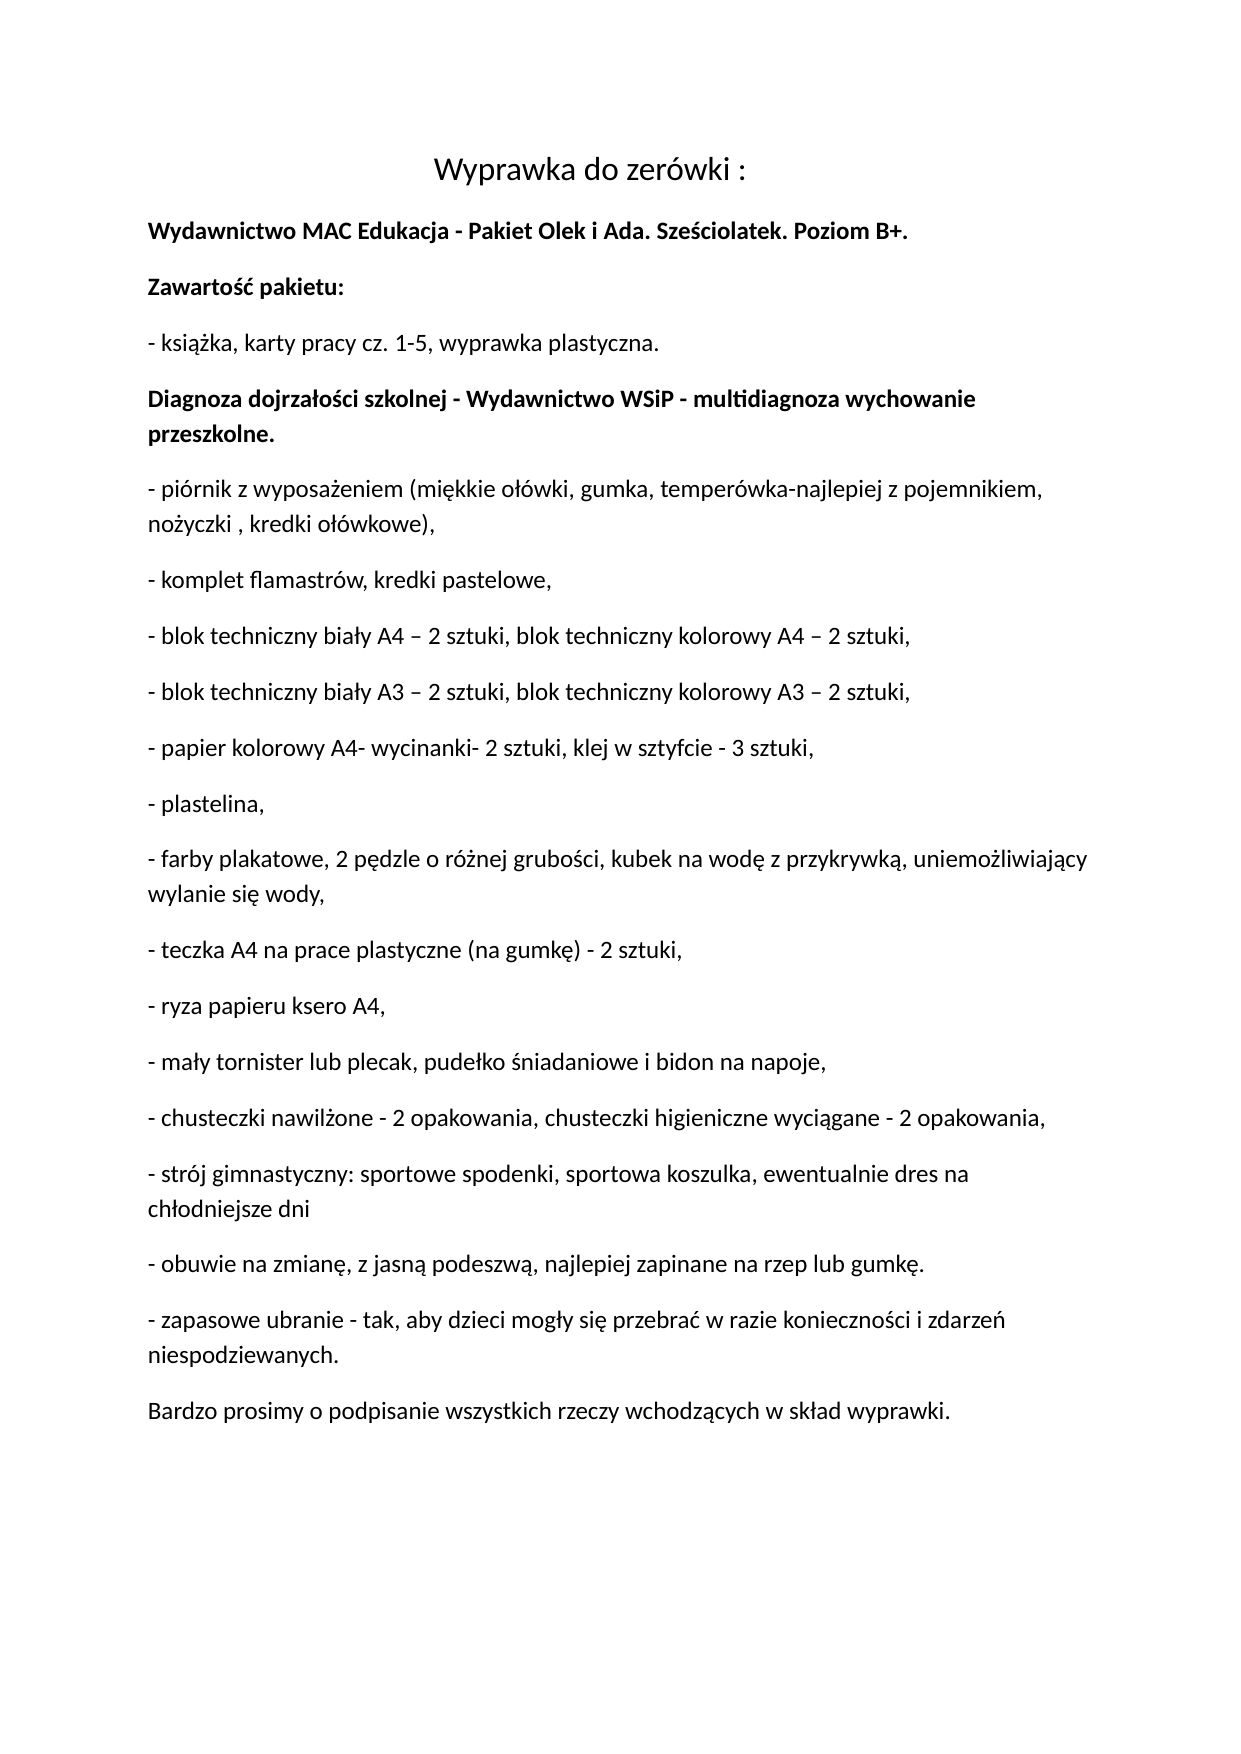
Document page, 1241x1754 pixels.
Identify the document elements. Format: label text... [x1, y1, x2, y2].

text - zapasowe ubranie - tak, aby dzieci mogły się przebrać w razie konieczności i zdarzeń niespodziewanych. [148, 1304, 1093, 1370]
text Zawartość pakietu: [148, 271, 1093, 302]
text - piórnik z wyposażeniem (miękkie ołówki, gumka, temperówka-najlepiej z pojemnikiem, nożyczki , kredki ołówkowe), [148, 473, 1093, 539]
text - obuwie na zmianę, z jasną podeszwą, najlepiej zapinane na rzep lub gumkę. [148, 1248, 1093, 1279]
text - farby plakatowe, 2 pędzle o różnej grubości, kubek na wodę z przykrywką, uniemożliwiający wylanie się wody, [148, 843, 1093, 909]
text Bardzo prosimy o podpisanie wszystkich rzeczy wchodzących w skład wyprawki. [148, 1395, 1093, 1426]
text Wydawnictwo MAC Edukacja - Pakiet Olek i Ada. Sześciolatek. Poziom B+. [148, 215, 1093, 246]
text - mały tornister lub plecak, pudełko śniadaniowe i bidon na napoje, [148, 1046, 1093, 1077]
text - chusteczki nawilżone - 2 opakowania, chusteczki higieniczne wyciągane - 2 opakowania, [148, 1102, 1093, 1132]
text - teczka A4 na prace plastyczne (na gumkę) - 2 sztuki, [148, 934, 1093, 965]
text Wyprawka do zerówki : [148, 148, 1093, 188]
text - komplet flamastrów, kredki pastelowe, [148, 564, 1093, 595]
text - książka, karty pracy cz. 1-5, wyprawka plastyczna. [148, 327, 1093, 357]
text - strój gimnastyczny: sportowe spodenki, sportowa koszulka, ewentualnie dres na chłodniejsze dni [148, 1158, 1093, 1223]
text Diagnoza dojrzałości szkolnej - Wydawnictwo WSiP - multidiagnoza wychowanie przeszkolne. [148, 383, 1093, 448]
text - ryza papieru ksero A4, [148, 990, 1093, 1021]
text - blok techniczny biały A4 – 2 sztuki, blok techniczny kolorowy A4 – 2 sztuki, [148, 620, 1093, 651]
text - blok techniczny biały A3 – 2 sztuki, blok techniczny kolorowy A3 – 2 sztuki, [148, 676, 1093, 707]
text - plastelina, [148, 788, 1093, 818]
text - papier kolorowy A4- wycinanki- 2 sztuki, klej w sztyfcie - 3 sztuki, [148, 732, 1093, 762]
